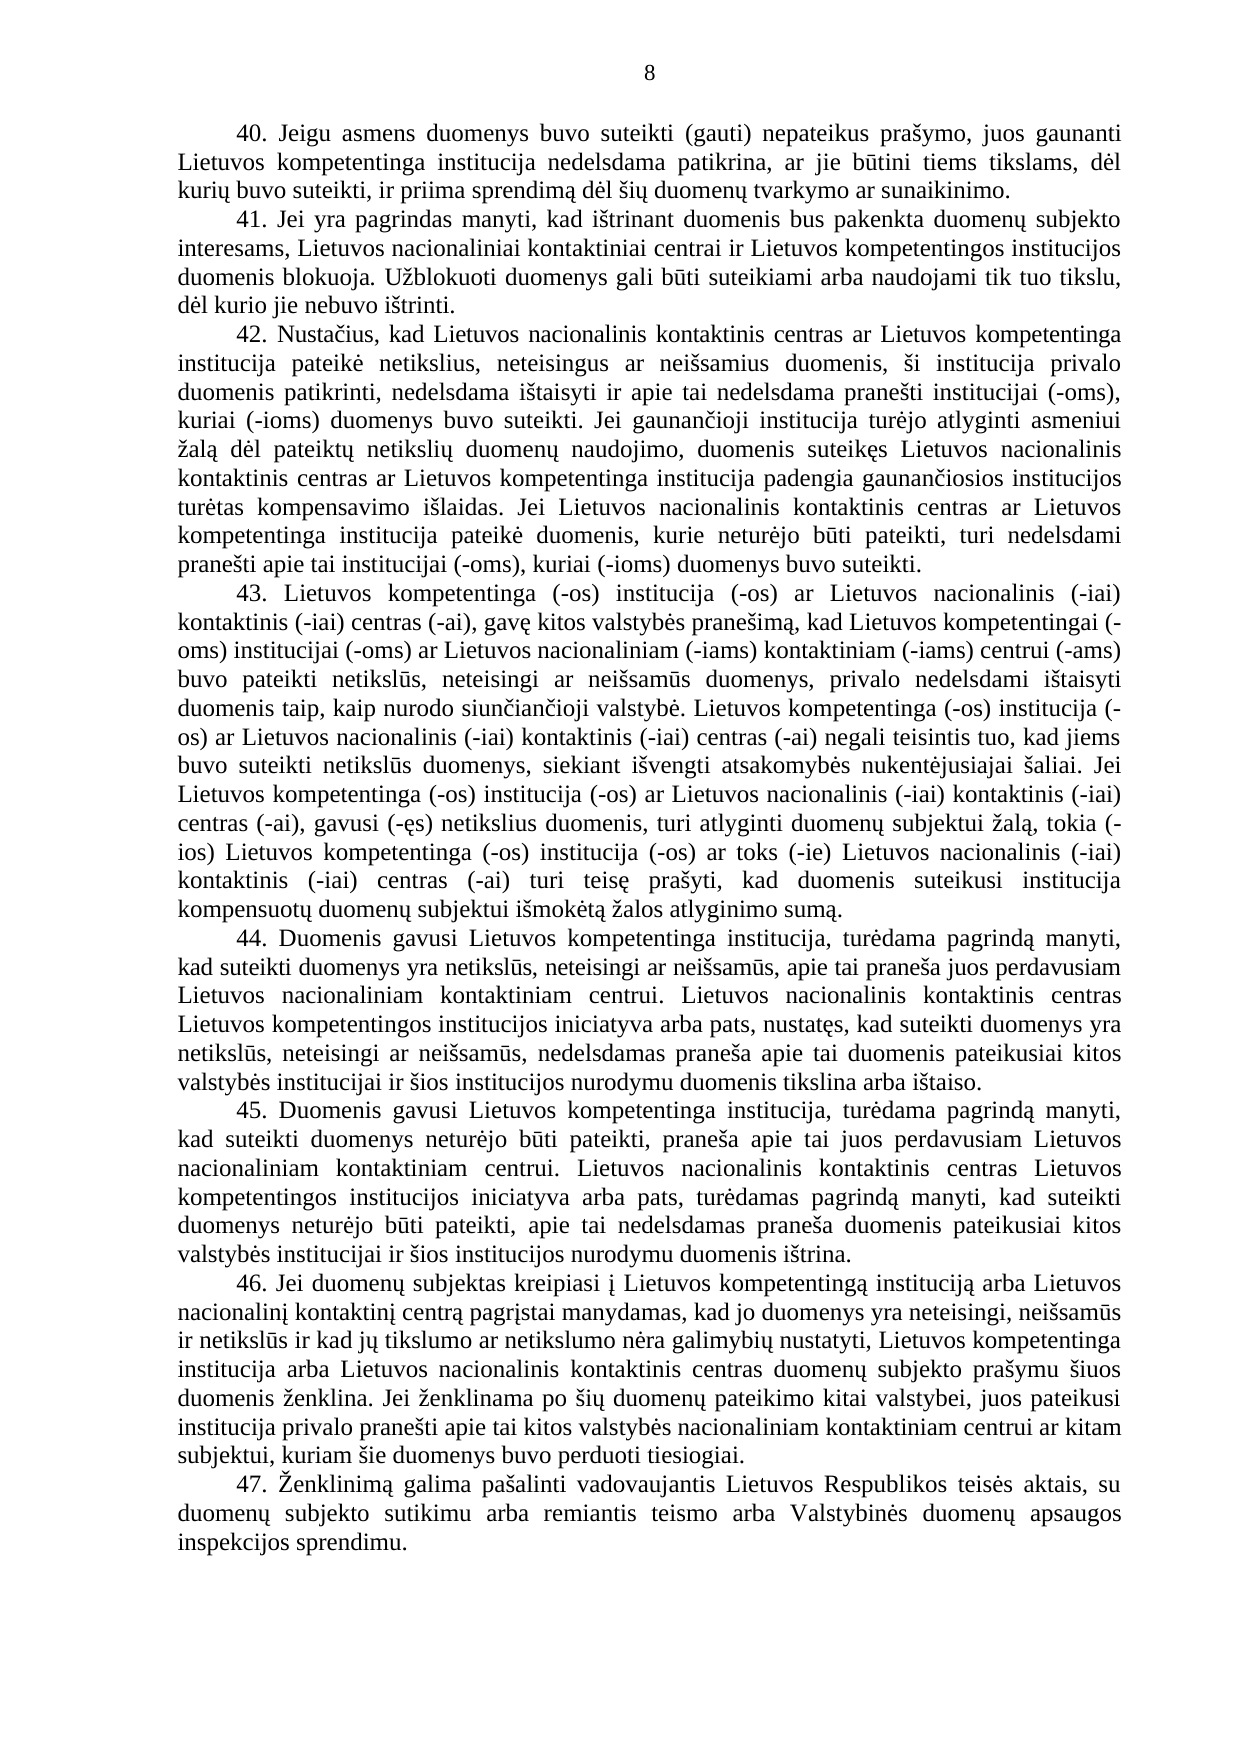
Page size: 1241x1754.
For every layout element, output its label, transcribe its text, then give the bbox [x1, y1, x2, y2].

text 42. Nustačius, kad Lietuvos nacionalinis kontaktinis centras ar Lietuvos kompetentinga institucija pateikė netikslius, neteisingus ar neišsamius duomenis, ši institucija privalo duomenis patikrinti, nedelsdama ištaisyti ir apie tai nedelsdama pranešti institucijai (-oms), kuriai (-ioms) duomenys buvo suteikti. Jei gaunančioji institucija turėjo atlyginti asmeniui žalą dėl pateiktų netikslių duomenų naudojimo, duomenis suteikęs Lietuvos nacionalinis kontaktinis centras ar Lietuvos kompetentinga institucija padengia gaunančiosios institucijos turėtas kompensavimo išlaidas. Jei Lietuvos nacionalinis kontaktinis centras ar Lietuvos kompetentinga institucija pateikė duomenis, kurie neturėjo būti pateikti, turi nedelsdami pranešti apie tai institucijai (-oms), kuriai (-ioms) duomenys buvo suteikti. [177, 319, 1122, 578]
text 41. Jei yra pagrindas manyti, kad ištrinant duomenis bus pakenkta duomenų subjekto interesams, Lietuvos nacionaliniai kontaktiniai centrai ir Lietuvos kompetentingos institucijos duomenis blokuoja. Užblokuoti duomenys gali būti suteikiami arba naudojami tik tuo tikslu, dėl kurio jie nebuvo ištrinti. [177, 204, 1122, 319]
text 46. Jei duomenų subjektas kreipiasi į Lietuvos kompetentingą instituciją arba Lietuvos nacionalinį kontaktinį centrą pagrįstai manydamas, kad jo duomenys yra neteisingi, neišsamūs ir netikslūs ir kad jų tikslumo ar netikslumo nėra galimybių nustatyti, Lietuvos kompetentinga institucija arba Lietuvos nacionalinis kontaktinis centras duomenų subjekto prašymu šiuos duomenis ženklina. Jei ženklinama po šių duomenų pateikimo kitai valstybei, juos pateikusi institucija privalo pranešti apie tai kitos valstybės nacionaliniam kontaktiniam centrui ar kitam subjektui, kuriam šie duomenys buvo perduoti tiesiogiai. [177, 1268, 1122, 1469]
text 44. Duomenis gavusi Lietuvos kompetentinga institucija, turėdama pagrindą manyti, kad suteikti duomenys yra netikslūs, neteisingi ar neišsamūs, apie tai praneša juos perdavusiam Lietuvos nacionaliniam kontaktiniam centrui. Lietuvos nacionalinis kontaktinis centras Lietuvos kompetentingos institucijos iniciatyva arba pats, nustatęs, kad suteikti duomenys yra netikslūs, neteisingi ar neišsamūs, nedelsdamas praneša apie tai duomenis pateikusiai kitos valstybės institucijai ir šios institucijos nurodymu duomenis tikslina arba ištaiso. [177, 923, 1122, 1096]
text 40. Jeigu asmens duomenys buvo suteikti (gauti) nepateikus prašymo, juos gaunanti Lietuvos kompetentinga institucija nedelsdama patikrina, ar jie būtini tiems tikslams, dėl kurių buvo suteikti, ir priima sprendimą dėl šių duomenų tvarkymo ar sunaikinimo. [177, 118, 1122, 204]
text 47. Ženklinimą galima pašalinti vadovaujantis Lietuvos Respublikos teisės aktais, su duomenų subjekto sutikimu arba remiantis teismo arba Valstybinės duomenų apsaugos inspekcijos sprendimu. [177, 1469, 1122, 1556]
text 45. Duomenis gavusi Lietuvos kompetentinga institucija, turėdama pagrindą manyti, kad suteikti duomenys neturėjo būti pateikti, praneša apie tai juos perdavusiam Lietuvos nacionaliniam kontaktiniam centrui. Lietuvos nacionalinis kontaktinis centras Lietuvos kompetentingos institucijos iniciatyva arba pats, turėdamas pagrindą manyti, kad suteikti duomenys neturėjo būti pateikti, apie tai nedelsdamas praneša duomenis pateikusiai kitos valstybės institucijai ir šios institucijos nurodymu duomenis ištrina. [177, 1096, 1122, 1268]
text 43. Lietuvos kompetentinga (-os) institucija (-os) ar Lietuvos nacionalinis (-iai) kontaktinis (-iai) centras (-ai), gavę kitos valstybės pranešimą, kad Lietuvos kompetentingai (-oms) institucijai (-oms) ar Lietuvos nacionaliniam (-iams) kontaktiniam (-iams) centrui (-ams) buvo pateikti netikslūs, neteisingi ar neišsamūs duomenys, privalo nedelsdami ištaisyti duomenis taip, kaip nurodo siunčiančioji valstybė. Lietuvos kompetentinga (-os) institucija (-os) ar Lietuvos nacionalinis (-iai) kontaktinis (-iai) centras (-ai) negali teisintis tuo, kad jiems buvo suteikti netikslūs duomenys, siekiant išvengti atsakomybės nukentėjusiajai šaliai. Jei Lietuvos kompetentinga (-os) institucija (-os) ar Lietuvos nacionalinis (-iai) kontaktinis (-iai) centras (-ai), gavusi (-ęs) netikslius duomenis, turi atlyginti duomenų subjektui žalą, tokia (-ios) Lietuvos kompetentinga (-os) institucija (-os) ar toks (-ie) Lietuvos nacionalinis (-iai) kontaktinis (-iai) centras (-ai) turi teisę prašyti, kad duomenis suteikusi institucija kompensuotų duomenų subjektui išmokėtą žalos atlyginimo sumą. [177, 578, 1122, 923]
